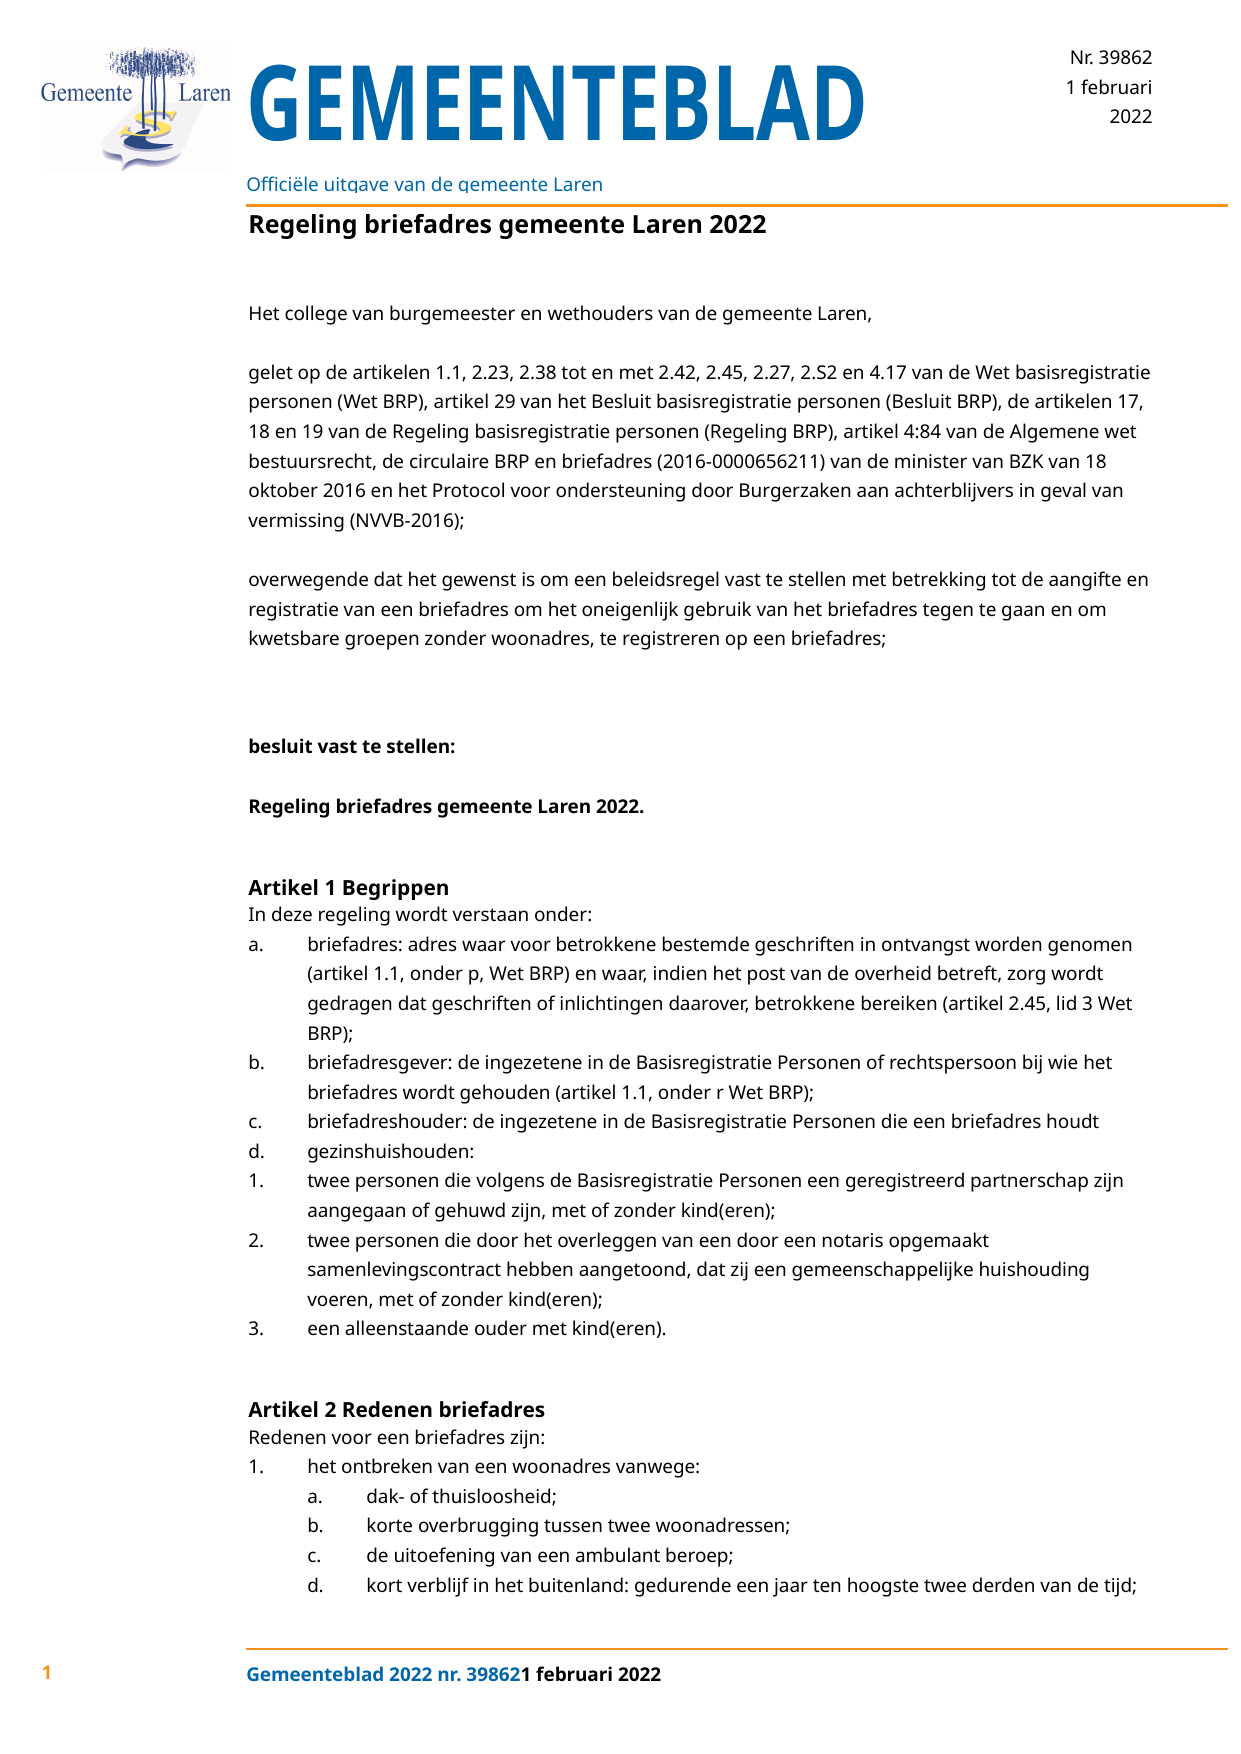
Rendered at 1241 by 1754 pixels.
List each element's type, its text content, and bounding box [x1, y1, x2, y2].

text Regeling briefadres gemeente Laren 2022. [248, 793, 1152, 819]
text overwegende dat het gewenst is om een beleidsregel vast te stellen met betrekking tot de aangifte en registratie van een briefadres om het oneigenlijk gebruik van het briefadres tegen te gaan en om kwetsbare groepen zonder woonadres, te registreren op een briefadres; [248, 566, 1152, 651]
text In deze regeling wordt verstaan onder: [248, 901, 1152, 927]
text Regeling briefadres gemeente Laren 2022 [248, 207, 1152, 241]
text Artikel 1 Begrippen [248, 873, 1152, 901]
list een alleenstaande ouder met kind(eren). [248, 1316, 1152, 1341]
text Redenen voor een briefadres zijn: [248, 1424, 1152, 1450]
list het ontbreken van een woonadres vanwege: [248, 1453, 1152, 1479]
list briefadreshouder: de ingezetene in de Basisregistratie Personen die een briefadres houdt [248, 1108, 1152, 1134]
picture [41, 47, 231, 172]
list twee personen die door het overleggen van een door een notaris opgemaakt samenlevingscontract hebben aangetoond, dat zij een gemeenschappelijke huishouding voeren, met of zonder kind(eren); [248, 1227, 1152, 1312]
list de uitoefening van een ambulant beroep; [307, 1542, 1152, 1568]
text Artikel 2 Redenen briefadres [248, 1396, 1152, 1424]
list korte overbrugging tussen twee woonadressen; [307, 1513, 1152, 1538]
list dak- of thuisloosheid; [307, 1483, 1152, 1509]
text besluit vast te stellen: [248, 734, 1152, 759]
text gelet op de artikelen 1.1, 2.23, 2.38 tot en met 2.42, 2.45, 2.27, 2.S2 en 4.17 van de Wet basisregistratie personen (Wet BRP), artikel 29 van het Besluit basisregistratie personen (Besluit BRP), de artikelen 17, 18 en 19 van de Regeling basisregistratie personen (Regeling BRP), artikel 4:84 van de Algemene wet bestuursrecht, de circulaire BRP en briefadres (2016-0000656211) van de minister van BZK van 18 oktober 2016 en het Protocol voor ondersteuning door Burgerzaken aan achterblijvers in geval van vermissing (NVVB-2016); [248, 359, 1152, 533]
list gezinshuishouden: [248, 1138, 1152, 1164]
list twee personen die volgens de Basisregistratie Personen een geregistreerd partnerschap zijn aangegaan of gehuwd zijn, met of zonder kind(eren); [248, 1168, 1152, 1223]
list kort verblijf in het buitenland: gedurende een jaar ten hoogste twee derden van de tijd; [307, 1572, 1152, 1598]
list briefadresgever: de ingezetene in de Basisregistratie Personen of rechtspersoon bij wie het briefadres wordt gehouden (artikel 1.1, onder r Wet BRP); [248, 1049, 1152, 1104]
list briefadres: adres waar voor betrokkene bestemde geschriften in ontvangst worden genomen (artikel 1.1, onder p, Wet BRP) en waar, indien het post van de overheid betreft, zorg wordt gedragen dat geschriften of inlichtingen daarover, betrokkene bereiken (artikel 2.45, lid 3 Wet BRP); [248, 931, 1152, 1045]
text Het college van burgemeester en wethouders van de gemeente Laren, [248, 300, 1152, 326]
